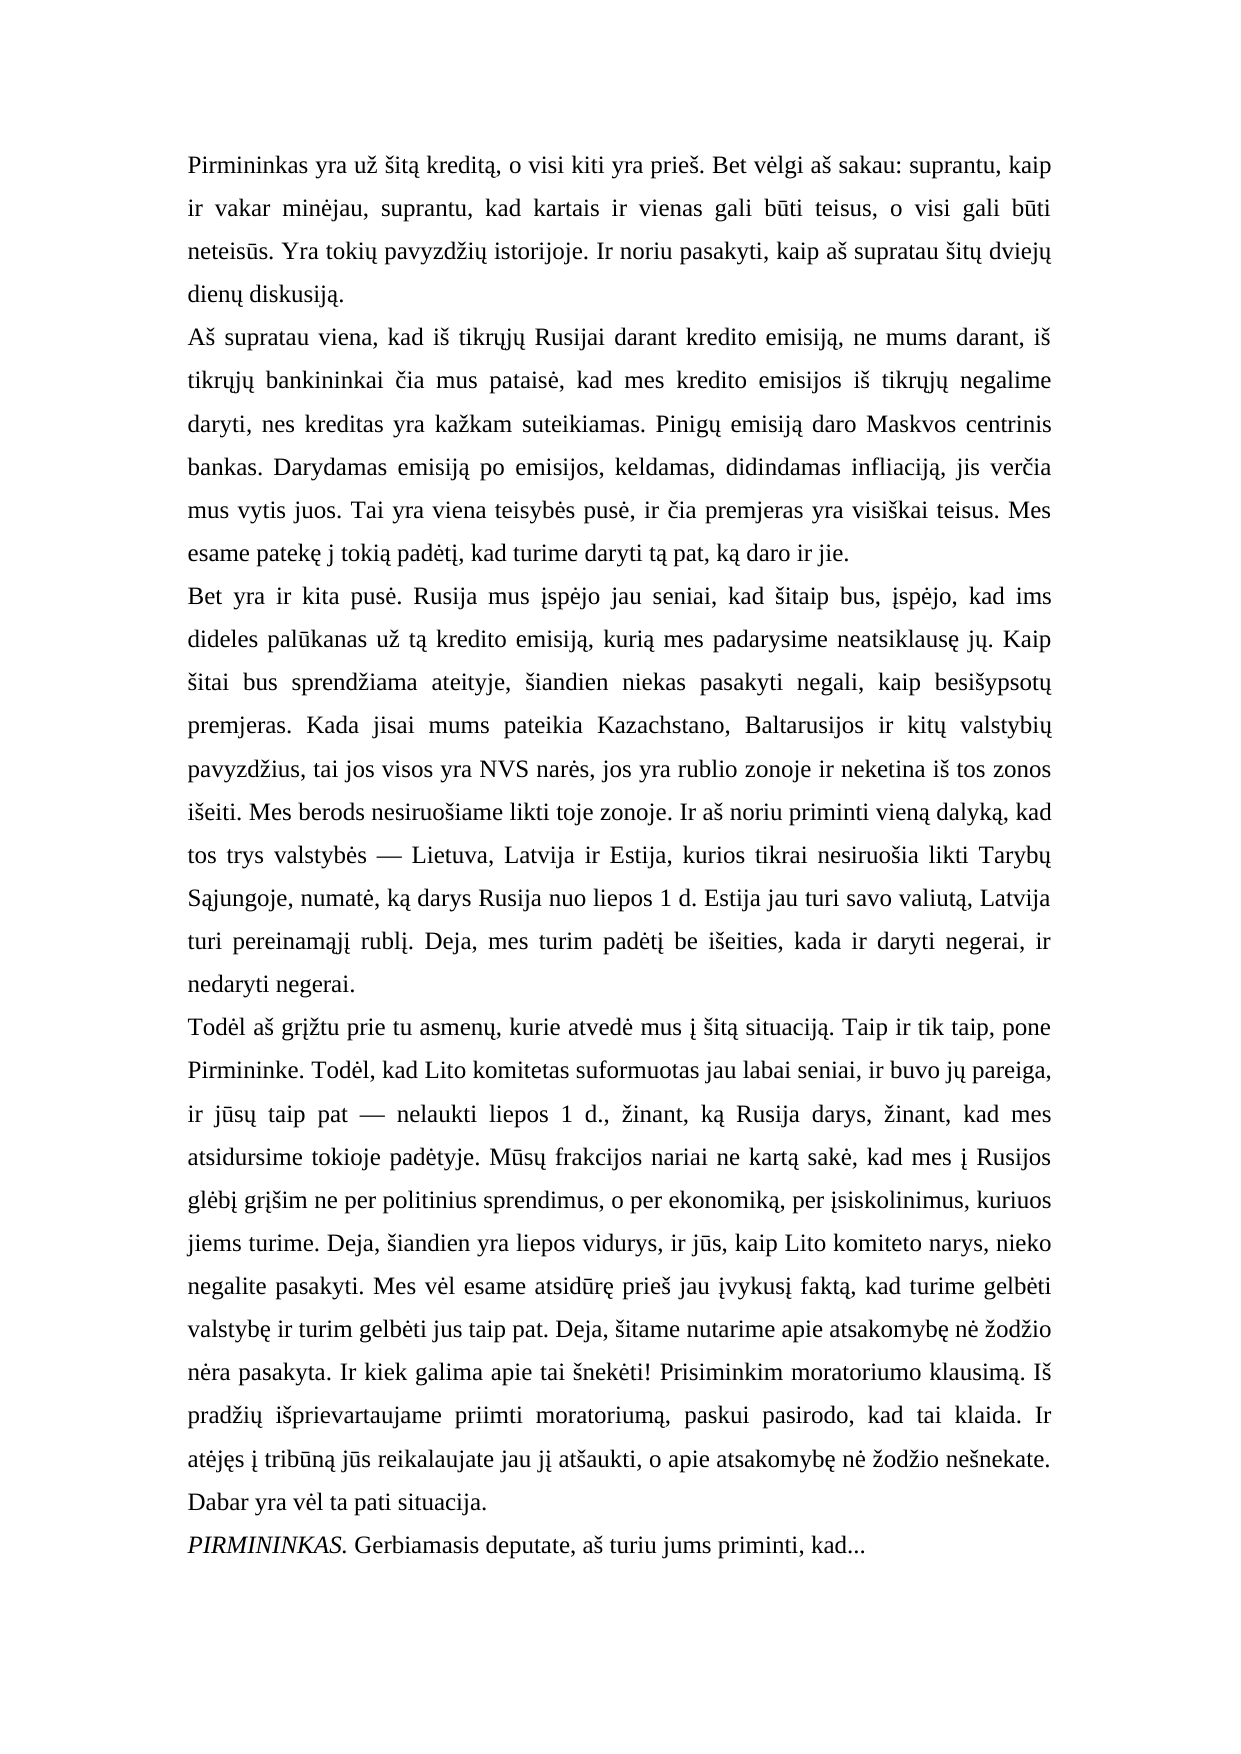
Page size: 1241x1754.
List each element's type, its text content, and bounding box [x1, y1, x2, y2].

text Pirmininkas yra už šitą kreditą, o visi kiti yra prieš. Bet vėlgi aš sakau: suprantu, kaip ir vakar minėjau, suprantu, kad kartais ir vienas gali būti teisus, o visi gali būti neteisūs. Yra tokių pavyzdžių istorijoje. Ir noriu pasakyti, kaip aš supratau šitų dviejų dienų diskusiją. [187, 150, 1053, 308]
text Bet yra ir kita pusė. Rusija mus įspėjo jau seniai, kad šitaip bus, įspėjo, kad ims dideles palūkanas už tą kredito emisiją, kurią mes padarysime neatsiklausę jų. Kaip šitai bus sprendžiama ateityje, šiandien niekas pasakyti negali, kaip besišypsotų premjeras. Kada jisai mums pateikia Kazachstano, Baltarusijos ir kitų valstybių pavyzdžius, tai jos visos yra NVS narės, jos yra rublio zonoje ir neketina iš tos zonos išeiti. Mes berods nesiruošiame likti toje zonoje. Ir aš noriu priminti vieną dalyką, kad tos trys valstybės — Lietuva, Latvija ir Estija, kurios tikrai nesiruošia likti Tarybų Sąjungoje, numatė, ką darys Rusija nuo liepos 1 d. Estija jau turi savo valiutą, Latvija turi pereinamąjį rublį. Deja, mes turim padėtį be išeities, kada ir daryti negerai, ir nedaryti negerai. [187, 581, 1053, 998]
text PIRMININKAS. Gerbiamasis deputate, aš turiu jums priminti, kad... [187, 1530, 1053, 1559]
text Aš supratau viena, kad iš tikrųjų Rusijai darant kredito emisiją, ne mums darant, iš tikrųjų bankininkai čia mus pataisė, kad mes kredito emisijos iš tikrųjų negalime daryti, nes kreditas yra kažkam suteikiamas. Pinigų emisiją daro Maskvos centrinis bankas. Darydamas emisiją po emisijos, keldamas, didindamas infliaciją, jis verčia mus vytis juos. Tai yra viena teisybės pusė, ir čia premjeras yra visiškai teisus. Mes esame patekę j tokią padėtį, kad turime daryti tą pat, ką daro ir jie. [187, 322, 1053, 567]
text Todėl aš grįžtu prie tu asmenų, kurie atvedė mus į šitą situaciją. Taip ir tik taip, pone Pirmininke. Todėl, kad Lito komitetas suformuotas jau labai seniai, ir buvo jų pareiga, ir jūsų taip pat — nelaukti liepos 1 d., žinant, ką Rusija darys, žinant, kad mes atsidursime tokioje padėtyje. Mūsų frakcijos nariai ne kartą sakė, kad mes į Rusijos glėbį grįšim ne per politinius sprendimus, o per ekonomiką, per įsiskolinimus, kuriuos jiems turime. Deja, šiandien yra liepos vidurys, ir jūs, kaip Lito komiteto narys, nieko negalite pasakyti. Mes vėl esame atsidūrę prieš jau įvykusį faktą, kad turime gelbėti valstybę ir turim gelbėti jus taip pat. Deja, šitame nutarime apie atsakomybę nė žodžio nėra pasakyta. Ir kiek galima apie tai šnekėti! Prisiminkim moratoriumo klausimą. Iš pradžių išprievartaujame priimti moratoriumą, paskui pasirodo, kad tai klaida. Ir atėjęs į tribūną jūs reikalaujate jau jį atšaukti, o apie atsakomybę nė žodžio nešnekate. Dabar yra vėl ta pati situacija. [187, 1012, 1053, 1516]
